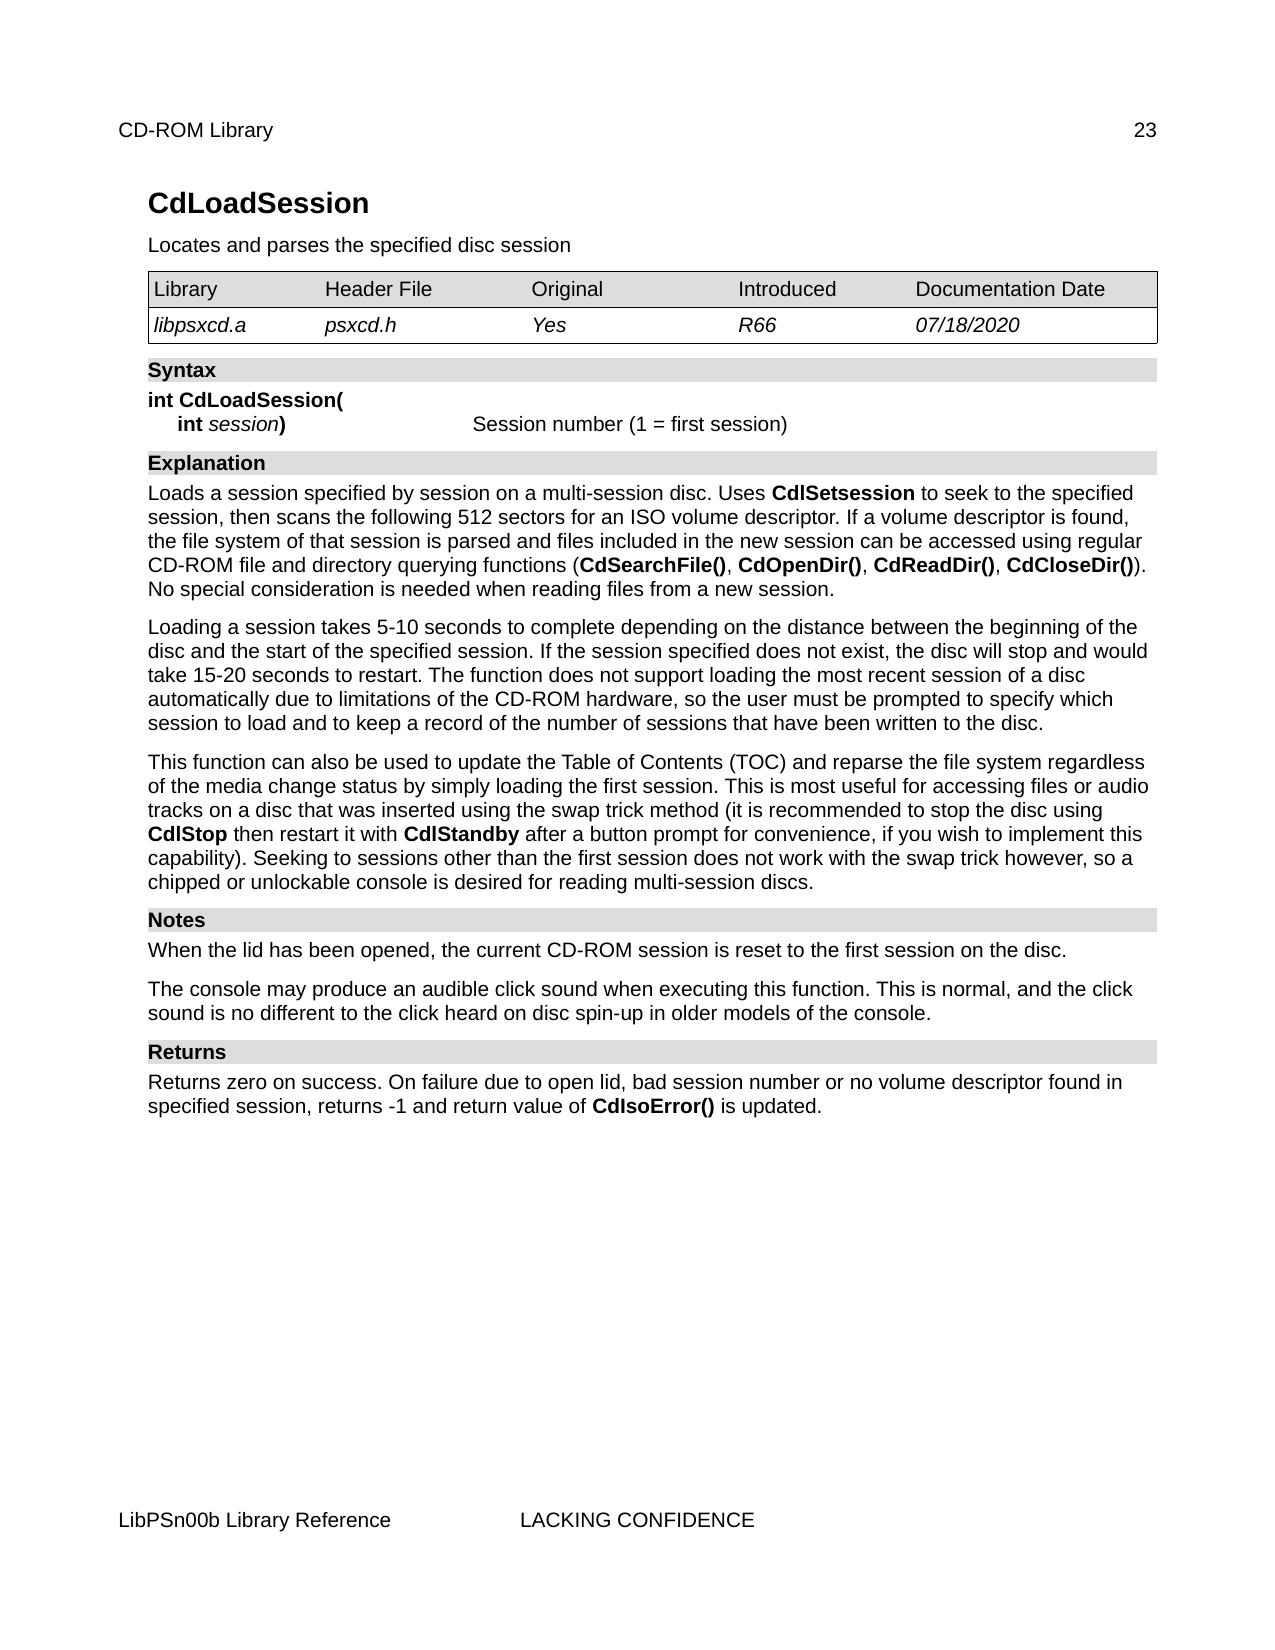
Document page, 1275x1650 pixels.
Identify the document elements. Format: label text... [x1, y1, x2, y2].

text The console may produce an audible click sound when executing this function. This is normal, and the click sound is no different to the click heard on disc spin-up in older models of the console. [148, 977, 1157, 1025]
text This function can also be used to update the Table of Contents (TOC) and reparse the file system regardless of the media change status by simply loading the first session. This is most useful for accessing files or audio tracks on a disc that was inserted using the swap trick method (it is recommended to stop the disc using CdlStop then restart it with CdlStandby after a button prompt for convenience, if you wish to implement this capability). Seeking to sessions other than the first session does not work with the swap trick however, so a chipped or unlockable console is desired for reading multi-session discs. [148, 750, 1157, 893]
subtitle Returns [148, 1040, 1157, 1064]
text Locates and parses the specified disc session [148, 232, 1157, 256]
subtitle Syntax [148, 358, 1157, 382]
text Loads a session specified by session on a multi-session disc. Uses CdlSetsession to seek to the specified session, then scans the following 512 sectors for an ISO volume descriptor. If a volume descriptor is found, the file system of that session is parsed and files included in the new session can be accessed using regular CD-ROM file and directory querying functions (CdSearchFile(), CdOpenDir(), CdReadDir(), CdCloseDir()). No special consideration is needed when reading files from a new session. [148, 481, 1157, 600]
text Library Header File Original Introduced Documentation Date [149, 272, 1157, 307]
text libpsxcd.a psxcd.h Yes R66 07/18/2020 [149, 308, 1157, 343]
text int session) Session number (1 = first session) [148, 412, 1157, 436]
text Returns zero on success. On failure due to open lid, bad session number or no volume descriptor found in specified session, returns -1 and return value of CdIsoError() is updated. [148, 1069, 1157, 1117]
text int CdLoadSession( [148, 388, 1157, 412]
subtitle Notes [148, 908, 1157, 932]
subtitle CdLoadSession [148, 186, 1157, 220]
subtitle Explanation [148, 451, 1157, 475]
text Loading a session takes 5-10 seconds to complete depending on the distance between the beginning of the disc and the start of the specified session. If the session specified does not exist, the disc will stop and would take 15-20 seconds to restart. The function does not support loading the most recent session of a disc automatically due to limitations of the CD-ROM hardware, so the user must be prompted to specify which session to load and to keep a record of the number of sessions that have been written to the disc. [148, 615, 1157, 735]
text When the lid has been opened, the current CD-ROM session is reset to the first session on the disc. [148, 938, 1157, 962]
